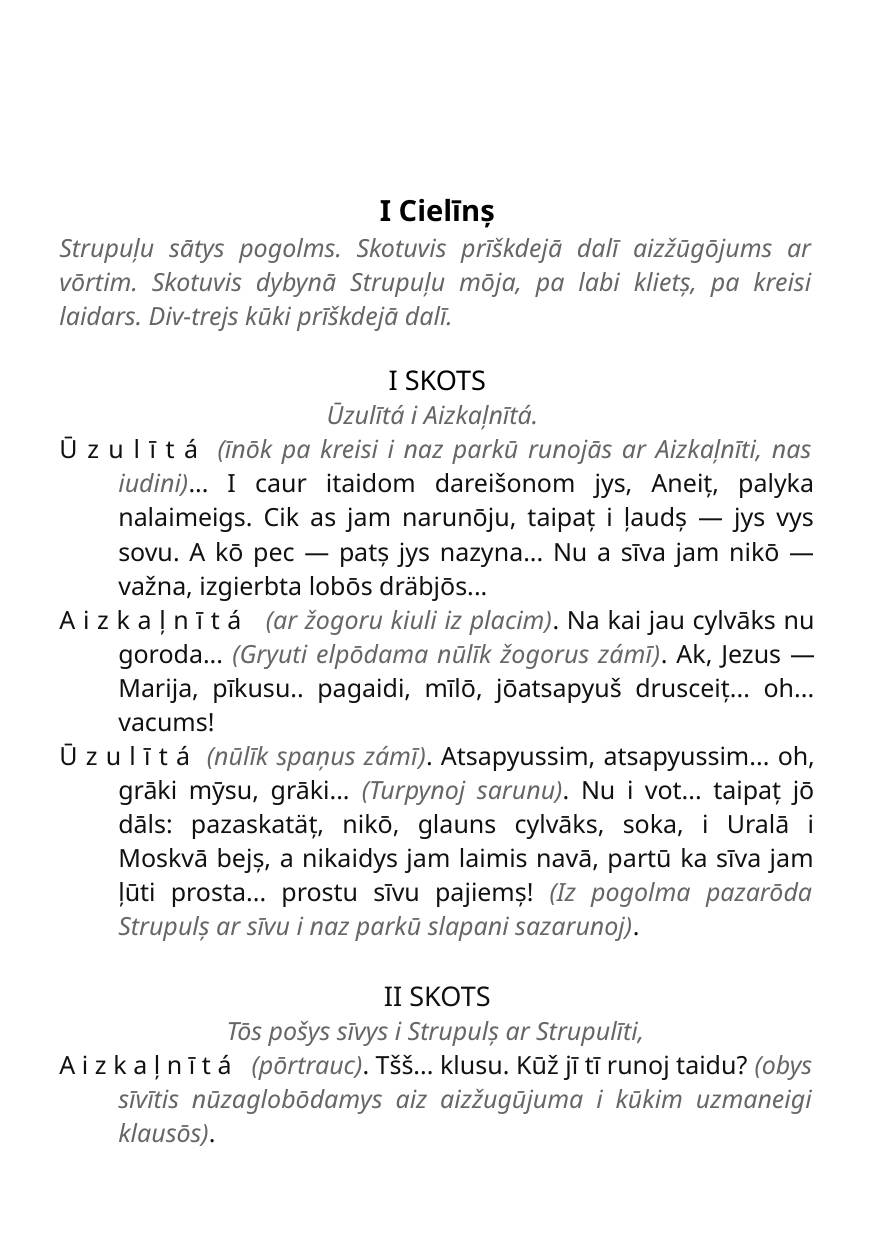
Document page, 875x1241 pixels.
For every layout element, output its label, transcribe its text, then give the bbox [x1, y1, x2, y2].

text Tōs pošys sīvys i Strupulș ar Strupulīti, [59, 1014, 815, 1048]
text Ū z u l ī t á (īnōk pa kreisi i naz parkū runojās ar Aizkaļnīti, nas iudini)... I caur itaidom dareišonom jys, Aneiț, palyka nalaimeigs. Cik as jam narunōju, taipaț i ļaudș — jys vys sovu. A kō pec — patș jys nazyna... Nu a sīva jam nikō — važna, izgierbta lobōs dräbjōs... [59, 432, 815, 602]
text Ū z u l ī t á (nūlīk spaņus zámī). Atsapyussim, atsapyussim... oh, grāki mȳsu, grāki... (Turpynoj sarunu). Nu i vot... taipaț jō dāls: pazaskatäț, nikō, glauns cylvāks, soka, i Uralā i Moskvā bejș, a nikaidys jam laimis navā, partū ka sīva jam ļūti prosta... prostu sīvu pajiemș! (Iz pogolma pazarōda Strupulș ar sīvu i naz parkū slapani sazarunoj). [59, 738, 815, 943]
text I Cielīnș [59, 191, 815, 230]
text I SKOTS [59, 361, 815, 398]
text Ūzulītá i Aizkaļnītá. [59, 398, 815, 432]
text A i z k a ļ n ī t á (ar žogoru kiuli iz placim). Na kai jau cylvāks nu goroda... (Gryuti elpōdama nūlīk žogorus zámī). Ak, Jezus — Marija, pīkusu.. pagaidi, mīlō, jōatsapyuš drusceiț... oh... vacums! [59, 602, 815, 738]
text A i z k a ļ n ī t á (pōrtrauc). Tšš... klusu. Kūž jī tī runoj taidu? (obys sīvītis nūzaglobōdamys aiz aizžugūjuma i kūkim uzmaneigi klausōs). [59, 1048, 815, 1150]
text II SKOTS [59, 977, 815, 1014]
text Strupuļu sātys pogolms. Skotuvis prīškdejā dalī aizžūgōjums ar vōrtim. Skotuvis dybynā Strupuļu mōja, pa labi klietș, pa kreisi laidars. Div-trejs kūki prīškdejā dalī. [59, 230, 815, 333]
